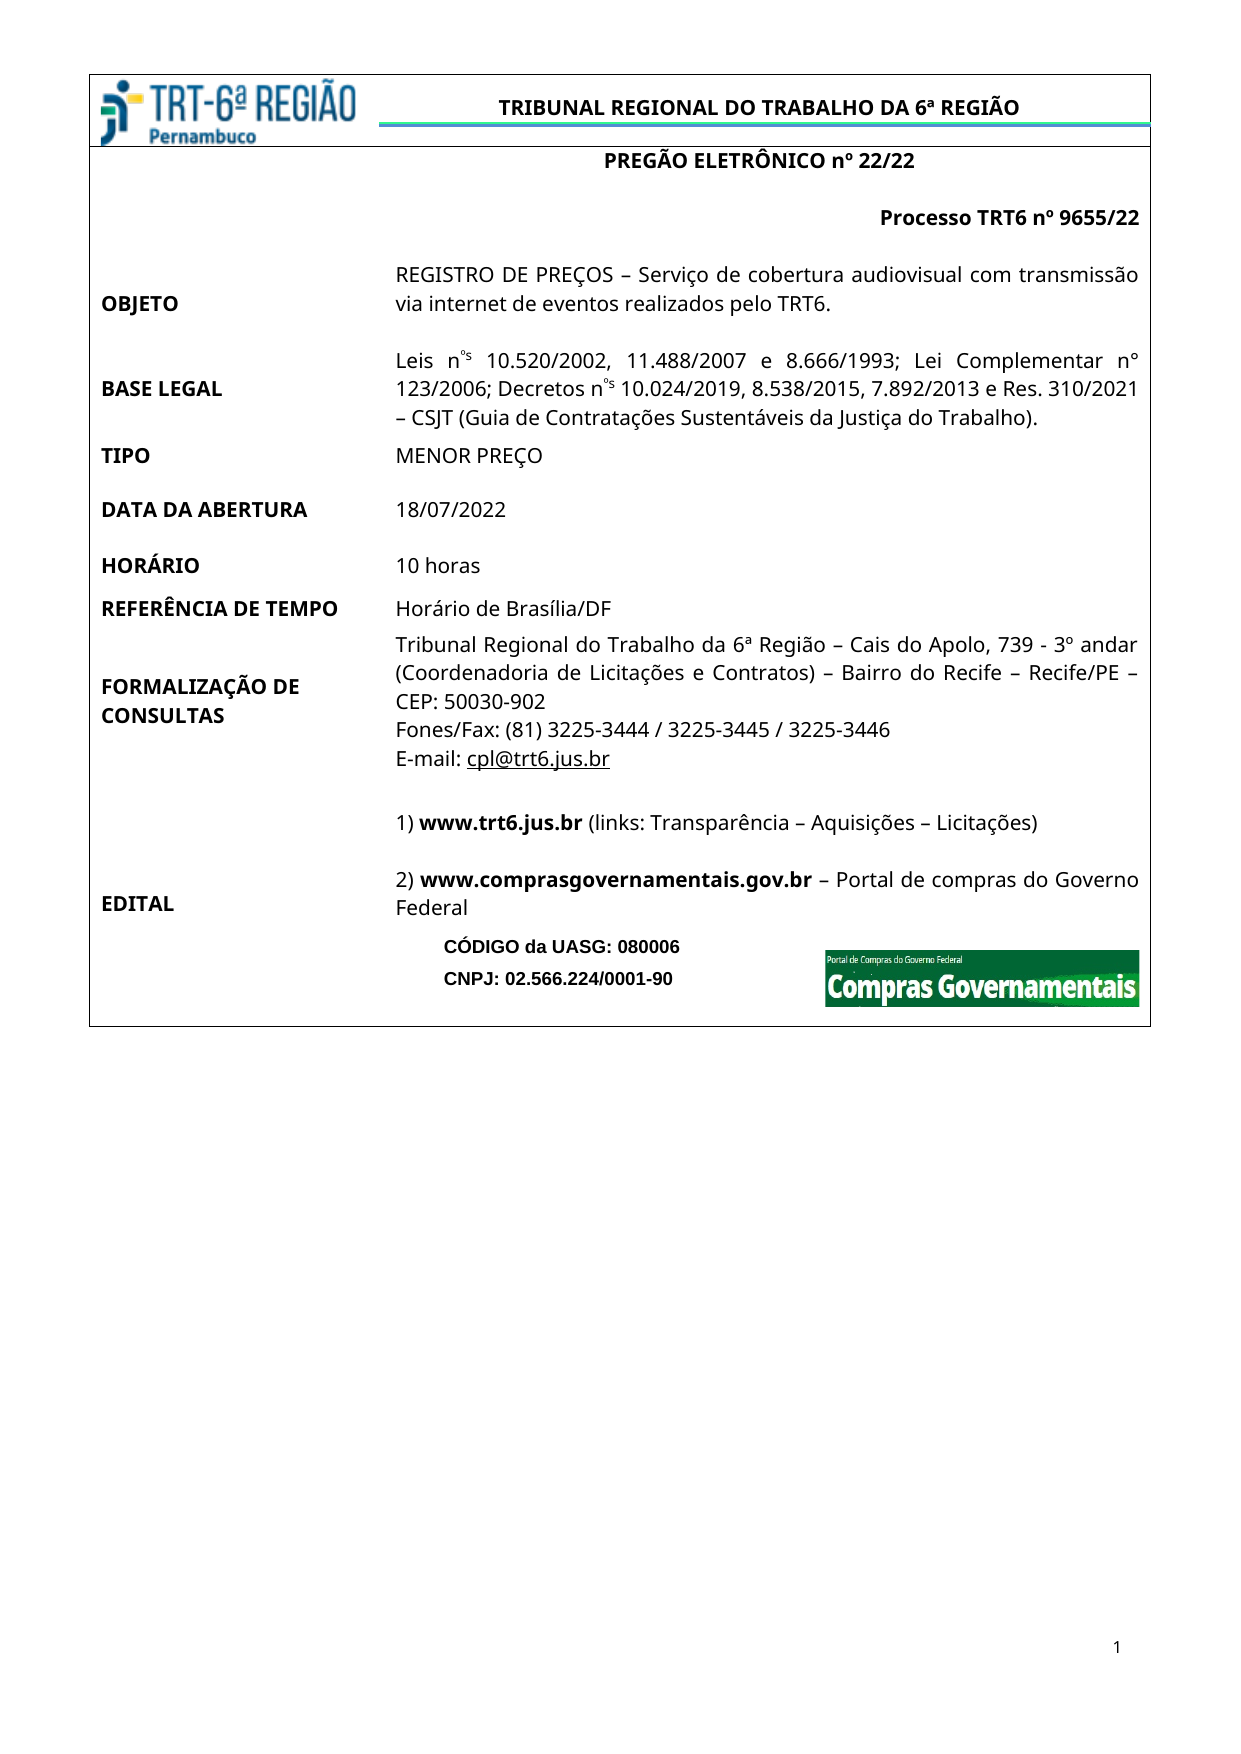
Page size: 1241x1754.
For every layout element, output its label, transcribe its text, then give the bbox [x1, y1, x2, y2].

table_cell EDITAL [90, 780, 384, 1026]
table_cell 1) www.trt6.jus.br (links: Transparência – Aquisições – Licitações) 2) www.comprasgovernamentais.gov.br – Portal de compras do Governo Federal [384, 780, 1150, 1026]
table_cell REFERÊNCIA DE TEMPO [90, 594, 384, 622]
table_cell TIPO [90, 431, 384, 481]
table_cell Horário de Brasília/DF [384, 594, 1150, 622]
table_cell MENOR PREÇO [384, 431, 1150, 481]
table_header [90, 75, 367, 146]
table_header TRIBUNAL REGIONAL DO TRABALHO DA 6ª REGIÃO [368, 75, 1150, 146]
table_cell HORÁRIO [90, 538, 384, 594]
table_cell 18/07/2022 [384, 481, 1150, 537]
table_cell FORMALIZAÇÃO DE CONSULTAS [90, 622, 384, 780]
table_cell Leis nºs 10.520/2002, 11.488/2007 e 8.666/1993; Lei Complementar n° 123/2006; Decretos nºs 10.024/2019, 8.538/2015, 7.892/2013 e Res. 310/2021 – CSJT (Guia de Contratações Sustentáveis da Justiça do Trabalho). [384, 346, 1150, 431]
table_cell OBJETO [90, 260, 384, 346]
table_cell PREGÃO ELETRÔNICO nº 22/22 [368, 147, 1150, 203]
table_cell REGISTRO DE PREÇOS – Serviço de cobertura audiovisual com transmissão via internet de eventos realizados pelo TRT6. [384, 260, 1150, 346]
table_cell [90, 147, 367, 203]
table_cell 10 horas [384, 538, 1150, 594]
table_cell Tribunal Regional do Trabalho da 6ª Região – Cais do Apolo, 739 - 3º andar (Coordenadoria de Licitações e Contratos) – Bairro do Recife – Recife/PE – CEP: 50030-902 Fones/Fax: (81) 3225-3444 / 3225-3445 / 3225-3446 E-mail: cpl@trt6.jus.br [384, 622, 1150, 780]
table_cell DATA DA ABERTURA [90, 481, 384, 537]
table_cell BASE LEGAL [90, 346, 384, 431]
table_cell Processo TRT6 nº 9655/22 [90, 204, 1150, 260]
